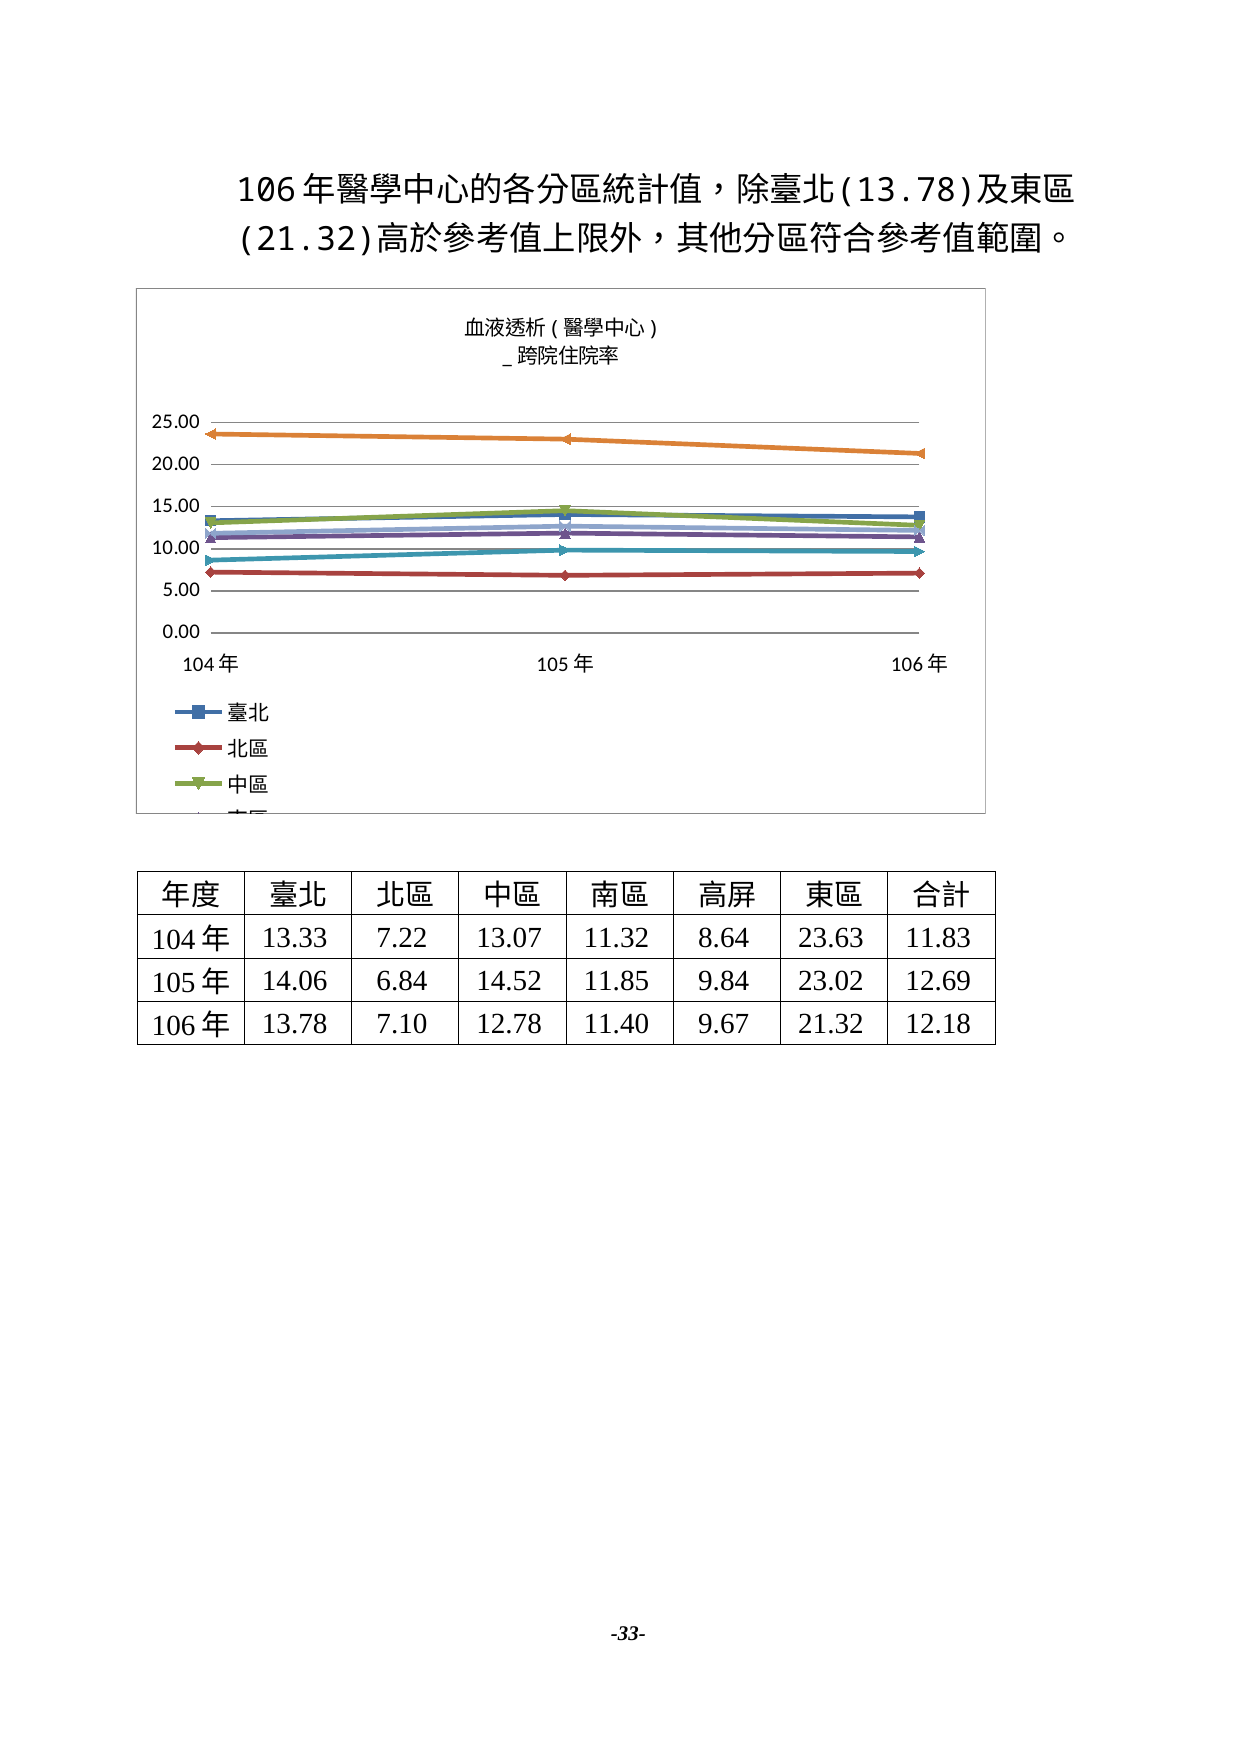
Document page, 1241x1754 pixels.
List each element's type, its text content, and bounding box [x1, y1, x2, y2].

table_cell 7.22 [352, 915, 458, 958]
table_header 南區 [567, 872, 673, 914]
table_cell 11.83 [888, 915, 995, 958]
table_header 高屏 [674, 872, 780, 914]
table_cell 12.78 [459, 1002, 566, 1044]
table_cell 11.40 [567, 1002, 673, 1044]
table_cell 7.10 [352, 1002, 458, 1044]
table_cell 6.84 [352, 959, 458, 1001]
table_cell 13.78 [245, 1002, 351, 1044]
table_cell 105年 [138, 959, 244, 1001]
table_cell 12.18 [888, 1002, 995, 1044]
table_cell 23.02 [781, 959, 887, 1001]
table_cell 106年 [138, 1002, 244, 1044]
text 106年醫學中心的各分區統計值，除臺北(13.78)及東區(21.32)高於參考值上限外，其他分區符合參考值範圍。 [236, 163, 1122, 260]
table_cell 12.69 [888, 959, 995, 1001]
table_cell 23.63 [781, 915, 887, 958]
table_header 臺北 [245, 872, 351, 914]
table_header 年度 [138, 872, 244, 914]
table_cell 9.67 [674, 1002, 780, 1044]
table_cell 14.52 [459, 959, 566, 1001]
table_cell 14.06 [245, 959, 351, 1001]
table_cell 11.85 [567, 959, 673, 1001]
table_cell 9.84 [674, 959, 780, 1001]
table_header 東區 [781, 872, 887, 914]
table_cell 11.32 [567, 915, 673, 958]
table_header 合計 [888, 872, 995, 914]
table_cell 21.32 [781, 1002, 887, 1044]
table_cell 13.07 [459, 915, 566, 958]
table_cell 8.64 [674, 915, 780, 958]
table_cell 13.33 [245, 915, 351, 958]
table_header 中區 [459, 872, 566, 914]
table_cell 104年 [138, 915, 244, 958]
table_header 北區 [352, 872, 458, 914]
